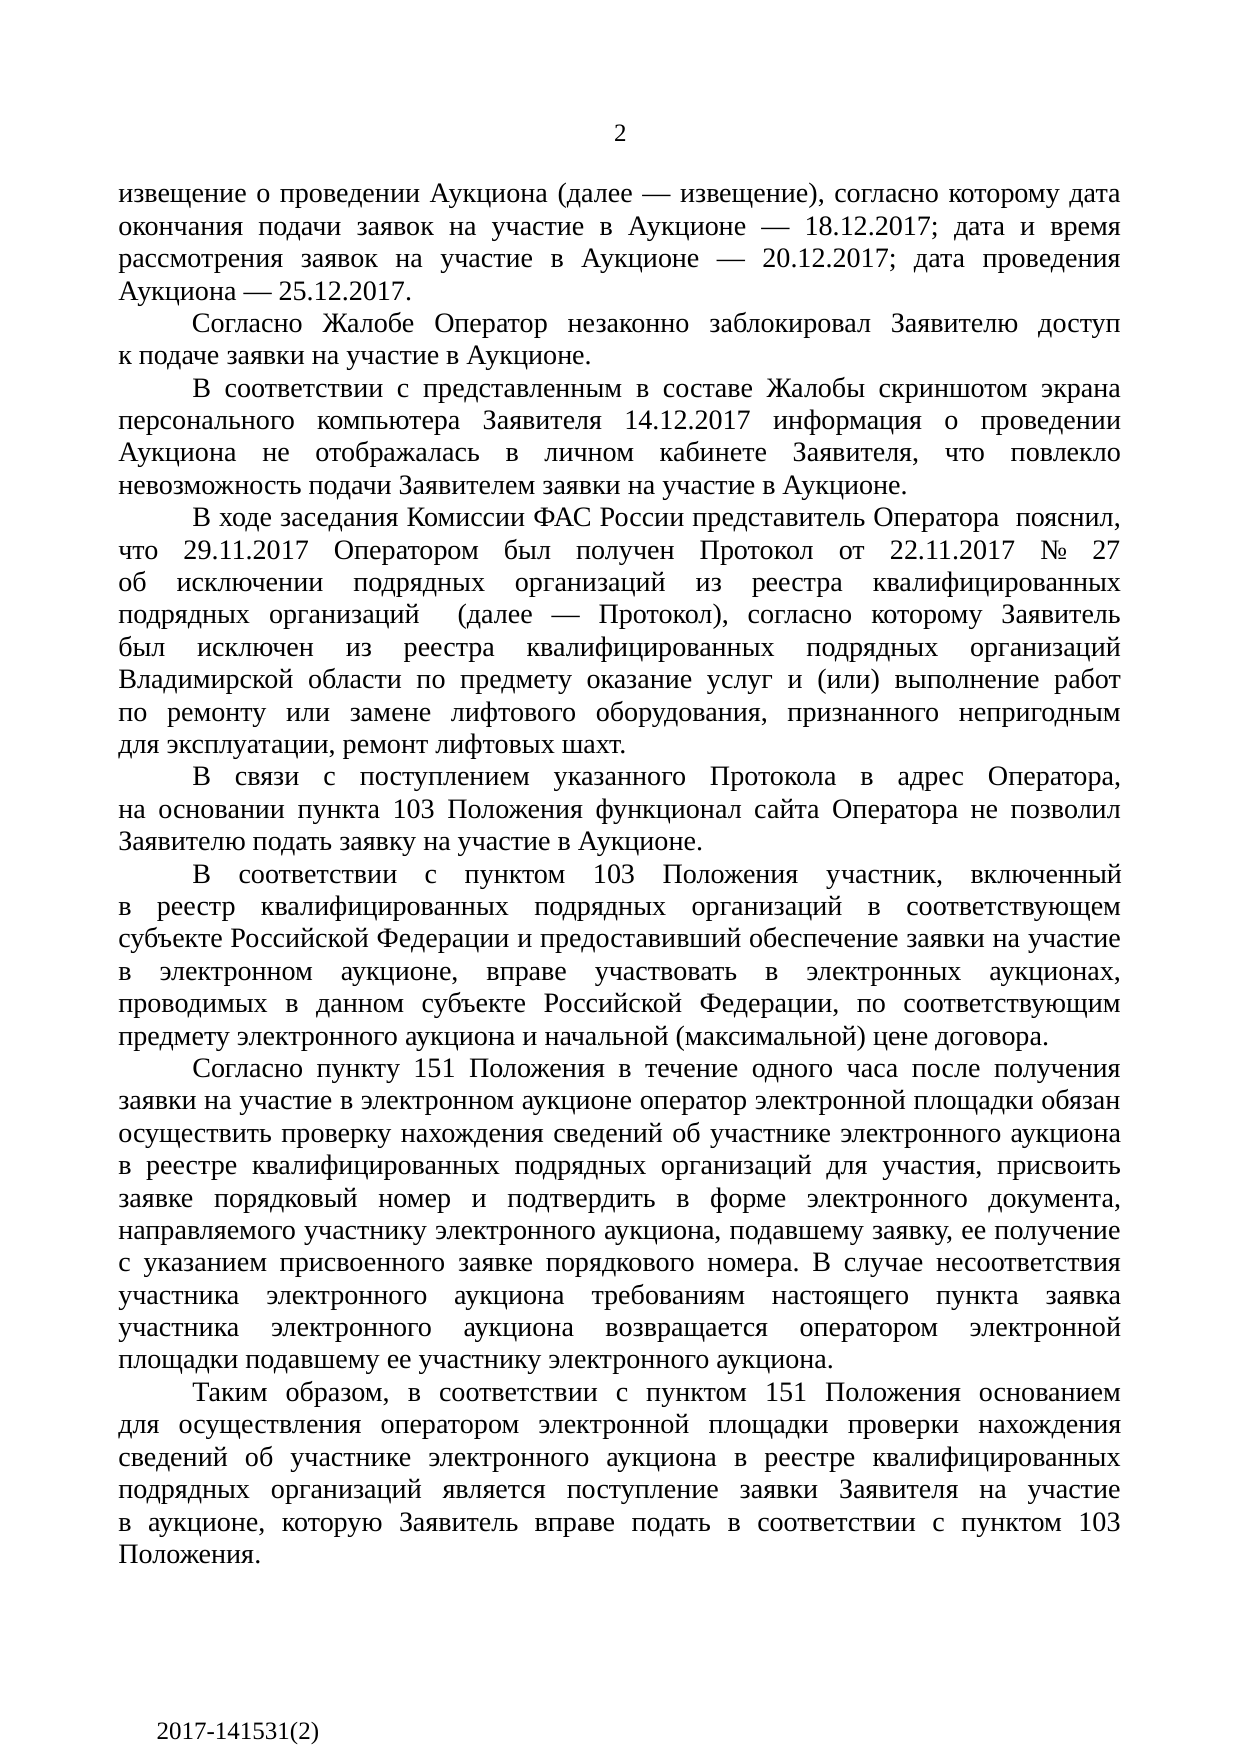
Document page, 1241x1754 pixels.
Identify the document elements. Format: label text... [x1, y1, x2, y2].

text Согласно Жалобе Оператор незаконно заблокировал Заявителю доступ к подаче заявки на участие в Аукционе. [118, 306, 1122, 371]
text В соответствии с представленным в составе Жалобы скриншотом экрана персонального компьютера Заявителя 14.12.2017 информация о проведении Аукциона не отображалась в личном кабинете Заявителя, что повлекло невозможность подачи Заявителем заявки на участие в Аукционе. [118, 371, 1122, 500]
text В связи с поступлением указанного Протокола в адрес Оператора, на основании пункта 103 Положения функционал сайта Оператора не позволил Заявителю подать заявку на участие в Аукционе. [118, 759, 1122, 857]
text В соответствии с пунктом 103 Положения участник, включенный в реестр квалифицированных подрядных организаций в соответствующем субъекте Российской Федерации и предоставивший обеспечение заявки на участие в электронном аукционе, вправе участвовать в электронных аукционах, проводимых в данном субъекте Российской Федерации, по соответствующим предмету электронного аукциона и начальной (максимальной) цене договора. [118, 857, 1122, 1051]
text Согласно пункту 151 Положения в течение одного часа после получения заявки на участие в электронном аукционе оператор электронной площадки обязан осуществить проверку нахождения сведений об участнике электронного аукциона в реестре квалифицированных подрядных организаций для участия, присвоить заявке порядковый номер и подтвердить в форме электронного документа, направляемого участнику электронного аукциона, подавшему заявку, ее получение с указанием присвоенного заявке порядкового номера. В случае несоответствия участника электронного аукциона требованиям настоящего пункта заявка участника электронного аукциона возвращается оператором электронной площадки подавшему ее участнику электронного аукциона. [118, 1051, 1122, 1375]
text В ходе заседания Комиссии ФАС России представитель Оператора пояснил, что 29.11.2017 Оператором был получен Протокол от 22.11.2017 № 27 об исключении подрядных организаций из реестра квалифицированных подрядных организаций (далее — Протокол), согласно которому Заявитель был исключен из реестра квалифицированных подрядных организаций Владимирской области по предмету оказание услуг и (или) выполнение работ по ремонту или замене лифтового оборудования, признанного непригодным для эксплуатации, ремонт лифтовых шахт. [118, 500, 1122, 759]
text извещение о проведении Аукциона (далее — извещение), согласно которому дата окончания подачи заявок на участие в Аукционе — 18.12.2017; дата и время рассмотрения заявок на участие в Аукционе — 20.12.2017; дата проведения Аукциона — 25.12.2017. [118, 176, 1122, 306]
text Таким образом, в соответствии с пунктом 151 Положения основанием для осуществления оператором электронной площадки проверки нахождения сведений об участнике электронного аукциона в реестре квалифицированных подрядных организаций является поступление заявки Заявителя на участие в аукционе, которую Заявитель вправе подать в соответствии с пунктом 103 Положения. [118, 1375, 1122, 1569]
